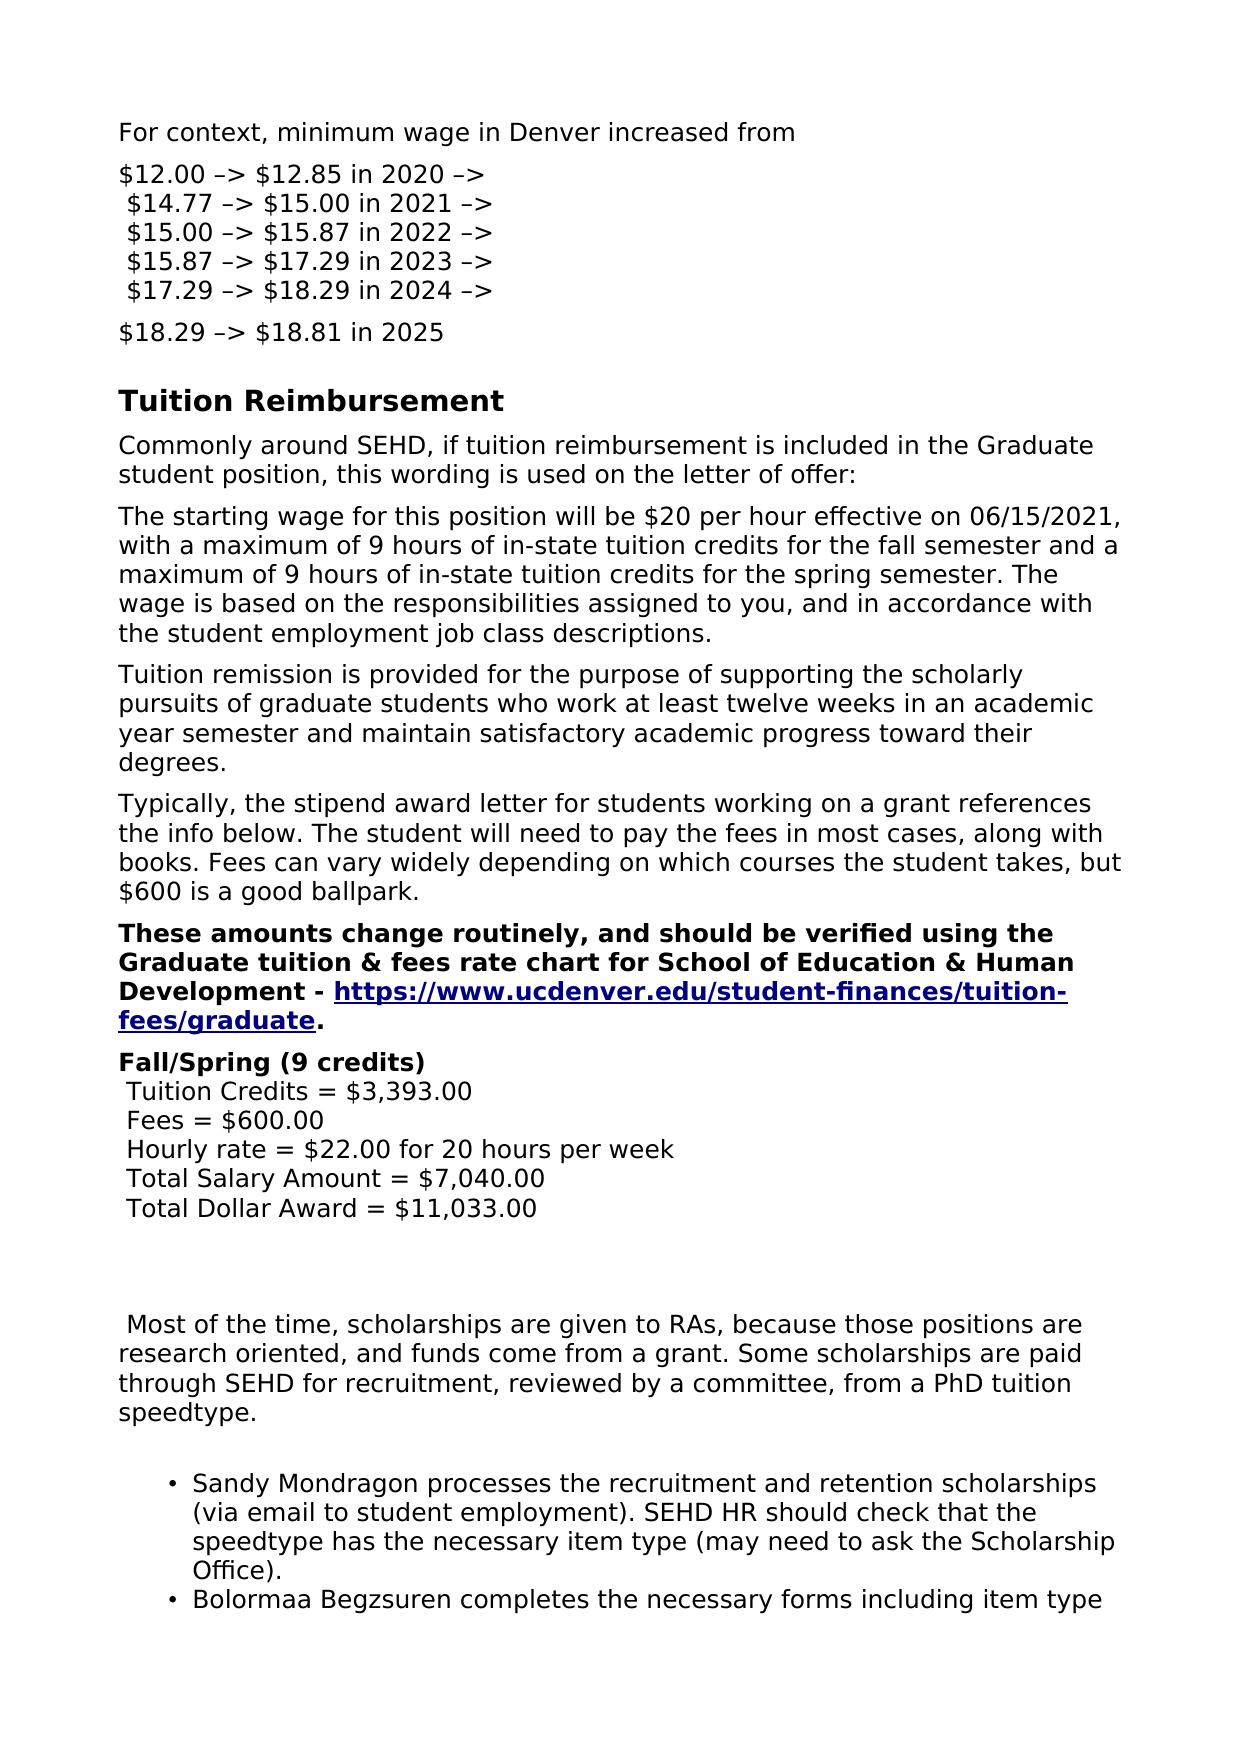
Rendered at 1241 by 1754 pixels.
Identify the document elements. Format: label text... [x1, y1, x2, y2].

list Sandy Mondragon processes the recruitment and retention scholarships (via email to student employment). SEHD HR should check that the speedtype has the necessary item type (may need to ask the Scholarship Office). [177, 1469, 1122, 1586]
text Typically, the stipend award letter for students working on a grant references the info below. The student will need to pay the fees in most cases, along with books. Fees can vary widely depending on which courses the student takes, but $600 is a good ballpark. [118, 789, 1122, 906]
text Commonly around SEHD, if tuition reimbursement is included in the Graduate student position, this wording is used on the letter of offer: [118, 431, 1122, 489]
text These amounts change routinely, and should be verified using the Graduate tuition & fees rate chart for School of Education & Human Development - https://www.ucdenver.edu/student-finances/tuition-fees/graduate. [118, 919, 1122, 1035]
text $12.00 –> $12.85 in 2020 –> $14.77 –> $15.00 in 2021 –> $15.00 –> $15.87 in 2022 –> $15.87 –> $17.29 in 2023 –> $17.29 –> $18.29 in 2024 –> [118, 160, 1122, 306]
text Tuition remission is provided for the purpose of supporting the scholarly pursuits of graduate students who work at least twelve weeks in an academic year semester and maintain satisfactory academic progress toward their degrees. [118, 660, 1122, 777]
subtitle Tuition Reimbursement [118, 385, 1122, 419]
text The starting wage for this position will be $20 per hour effective on 06/15/2021, with a maximum of 9 hours of in-state tuition credits for the fall semester and a maximum of 9 hours of in-state tuition credits for the spring semester. The wage is based on the responsibilities assigned to you, and in accordance with the student employment job class descriptions. [118, 502, 1122, 648]
text For context, minimum wage in Denver increased from [118, 118, 1122, 147]
text $18.29 –> $18.81 in 2025 [118, 318, 1122, 347]
list Bolormaa Begzsuren completes the necessary forms including item type [177, 1586, 1122, 1615]
text Fall/Spring (9 credits) Tuition Credits = $3,393.00 Fees = $600.00 Hourly rate = $22.00 for 20 hours per week Total Salary Amount = $7,040.00 Total Dollar Award = $11,033.00 Most of the time, scholarships are given to RAs, because those positions are research oriented, and funds come from a grant. Some scholarships are paid through SEHD for recruitment, reviewed by a committee, from a PhD tuition speedtype. [118, 1048, 1122, 1427]
